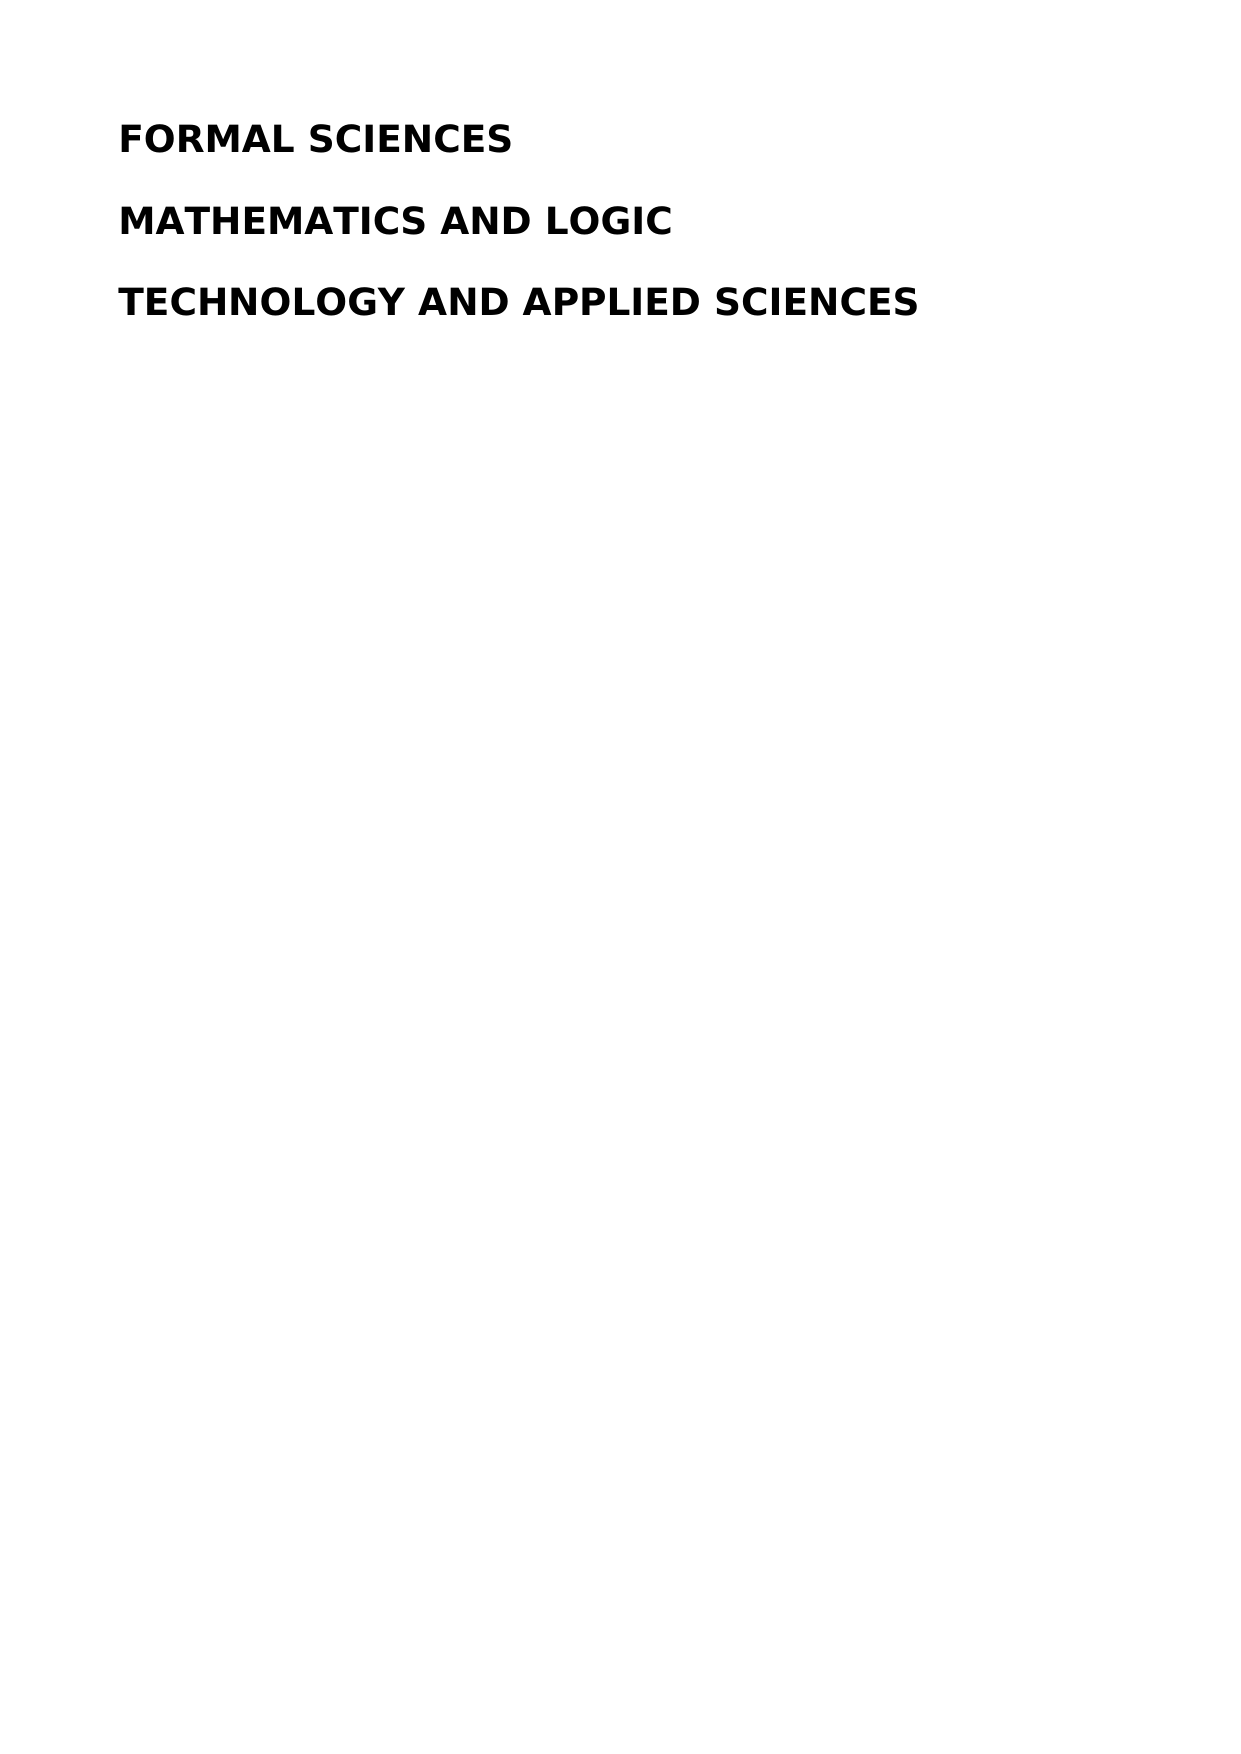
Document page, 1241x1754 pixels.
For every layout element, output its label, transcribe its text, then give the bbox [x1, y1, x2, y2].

subtitle MATHEMATICS AND LOGIC [118, 199, 1122, 243]
subtitle TECHNOLOGY AND APPLIED SCIENCES [118, 280, 1122, 324]
subtitle FORMAL SCIENCES [118, 118, 1122, 162]
